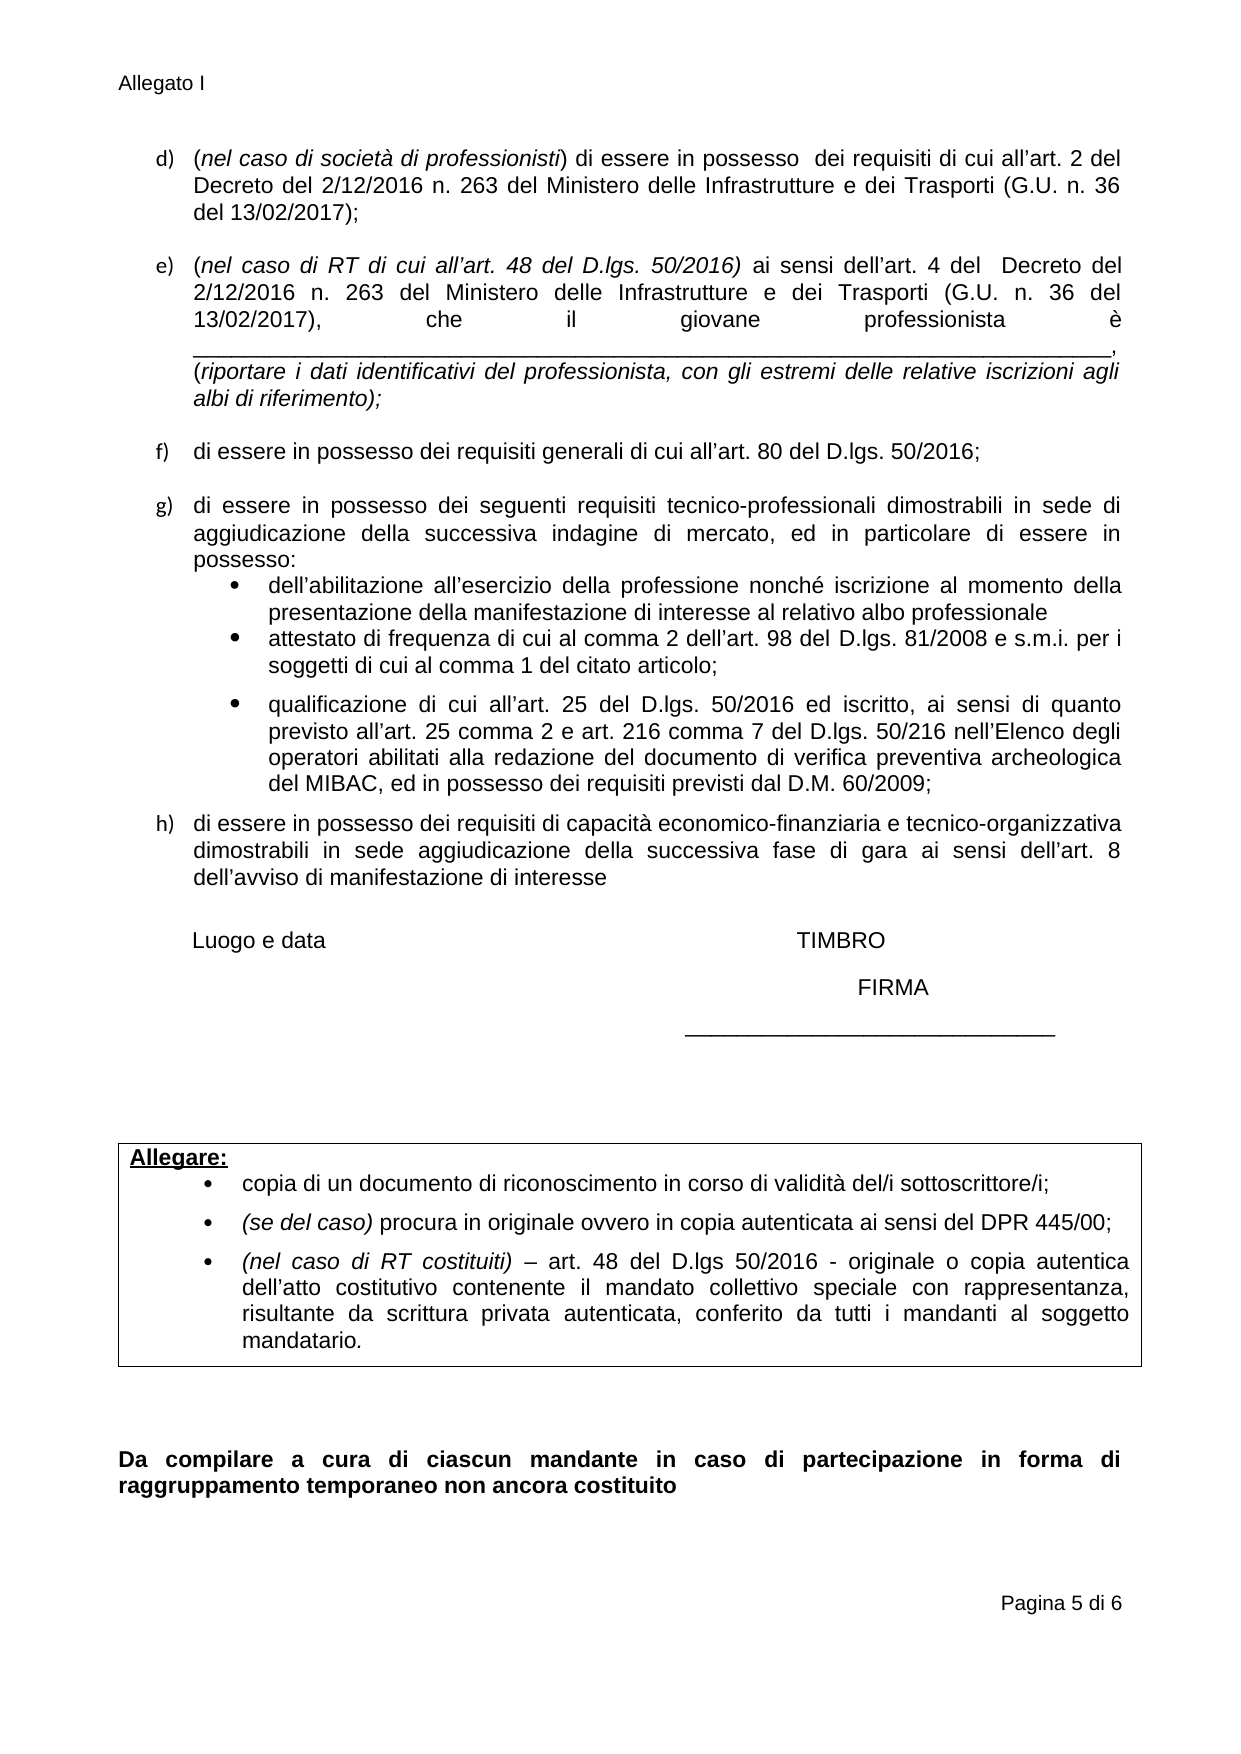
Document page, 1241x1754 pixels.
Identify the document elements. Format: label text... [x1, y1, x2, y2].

text _____________________________ [634, 1011, 1122, 1037]
list (nel caso di RT di cui all’art. 48 del D.lgs. 50/2016) ai sensi dell’art. 4 del Decreto del 2/12/2016 n. 263 del Ministero delle Infrastrutture e dei Trasporti (G.U. n. 36 del 13/02/2017), che il giovane professionista è ________________________________________________________________________­­­­, (riportare i dati identificativi del professionista, con gli estremi delle relative iscrizioni agli albi di riferimento); [156, 251, 1122, 411]
list di essere in possesso dei seguenti requisiti tecnico-professionali dimostrabili in sede di aggiudicazione della successiva indagine di mercato, ed in particolare di essere in possesso: [156, 492, 1122, 572]
list attestato di frequenza di cui al comma 2 dell’art. 98 del D.lgs. 81/2008 e s.m.i. per i soggetti di cui al comma 1 del citato articolo; [231, 625, 1122, 678]
list di essere in possesso dei requisiti di capacità economico-finanziaria e tecnico-organizzativa dimostrabili in sede aggiudicazione della successiva fase di gara ai sensi dell’art. 8 dell’avviso di manifestazione di interesse [156, 809, 1122, 890]
list dell’abilitazione all’esercizio della professione nonché iscrizione al momento della presentazione della manifestazione di interesse al relativo albo professionale [231, 572, 1122, 625]
text Luogo e data TIMBRO [192, 927, 1122, 953]
table_header Allegare: copia di un documento di riconoscimento in corso di validità del/i sottoscrittore/i; (se del caso) procura in originale ovvero in copia autenticata ai sensi del DPR 445/00; (nel caso di RT costituiti) – art. 48 del D.lgs 50/2016 - originale o copia autentica dell’atto costitutivo contenente il mandato collettivo speciale con rappresentanza, risultante da scrittura privata autenticata, conferito da tutti i mandanti al soggetto mandatario. [119, 1144, 1141, 1366]
list di essere in possesso dei requisiti generali di cui all’art. 80 del D.lgs. 50/2016; [156, 437, 1122, 465]
list qualificazione di cui all’art. 25 del D.lgs. 50/2016 ed iscritto, ai sensi di quanto previsto all’art. 25 comma 2 e art. 216 comma 7 del D.lgs. 50/216 nell’Elenco degli operatori abilitati alla redazione del documento di verifica preventiva archeologica del MIBAC, ed in possesso dei requisiti previsti dal D.M. 60/2009; [231, 691, 1122, 797]
text FIRMA [156, 974, 1122, 1000]
text Da compilare a cura di ciascun mandante in caso di partecipazione in forma di raggruppamento temporaneo non ancora costituito [118, 1446, 1122, 1498]
list (nel caso di società di professionisti) di essere in possesso dei requisiti di cui all’art. 2 del Decreto del 2/12/2016 n. 263 del Ministero delle Infrastrutture e dei Trasporti (G.U. n. 36 del 13/02/2017); [156, 144, 1122, 225]
